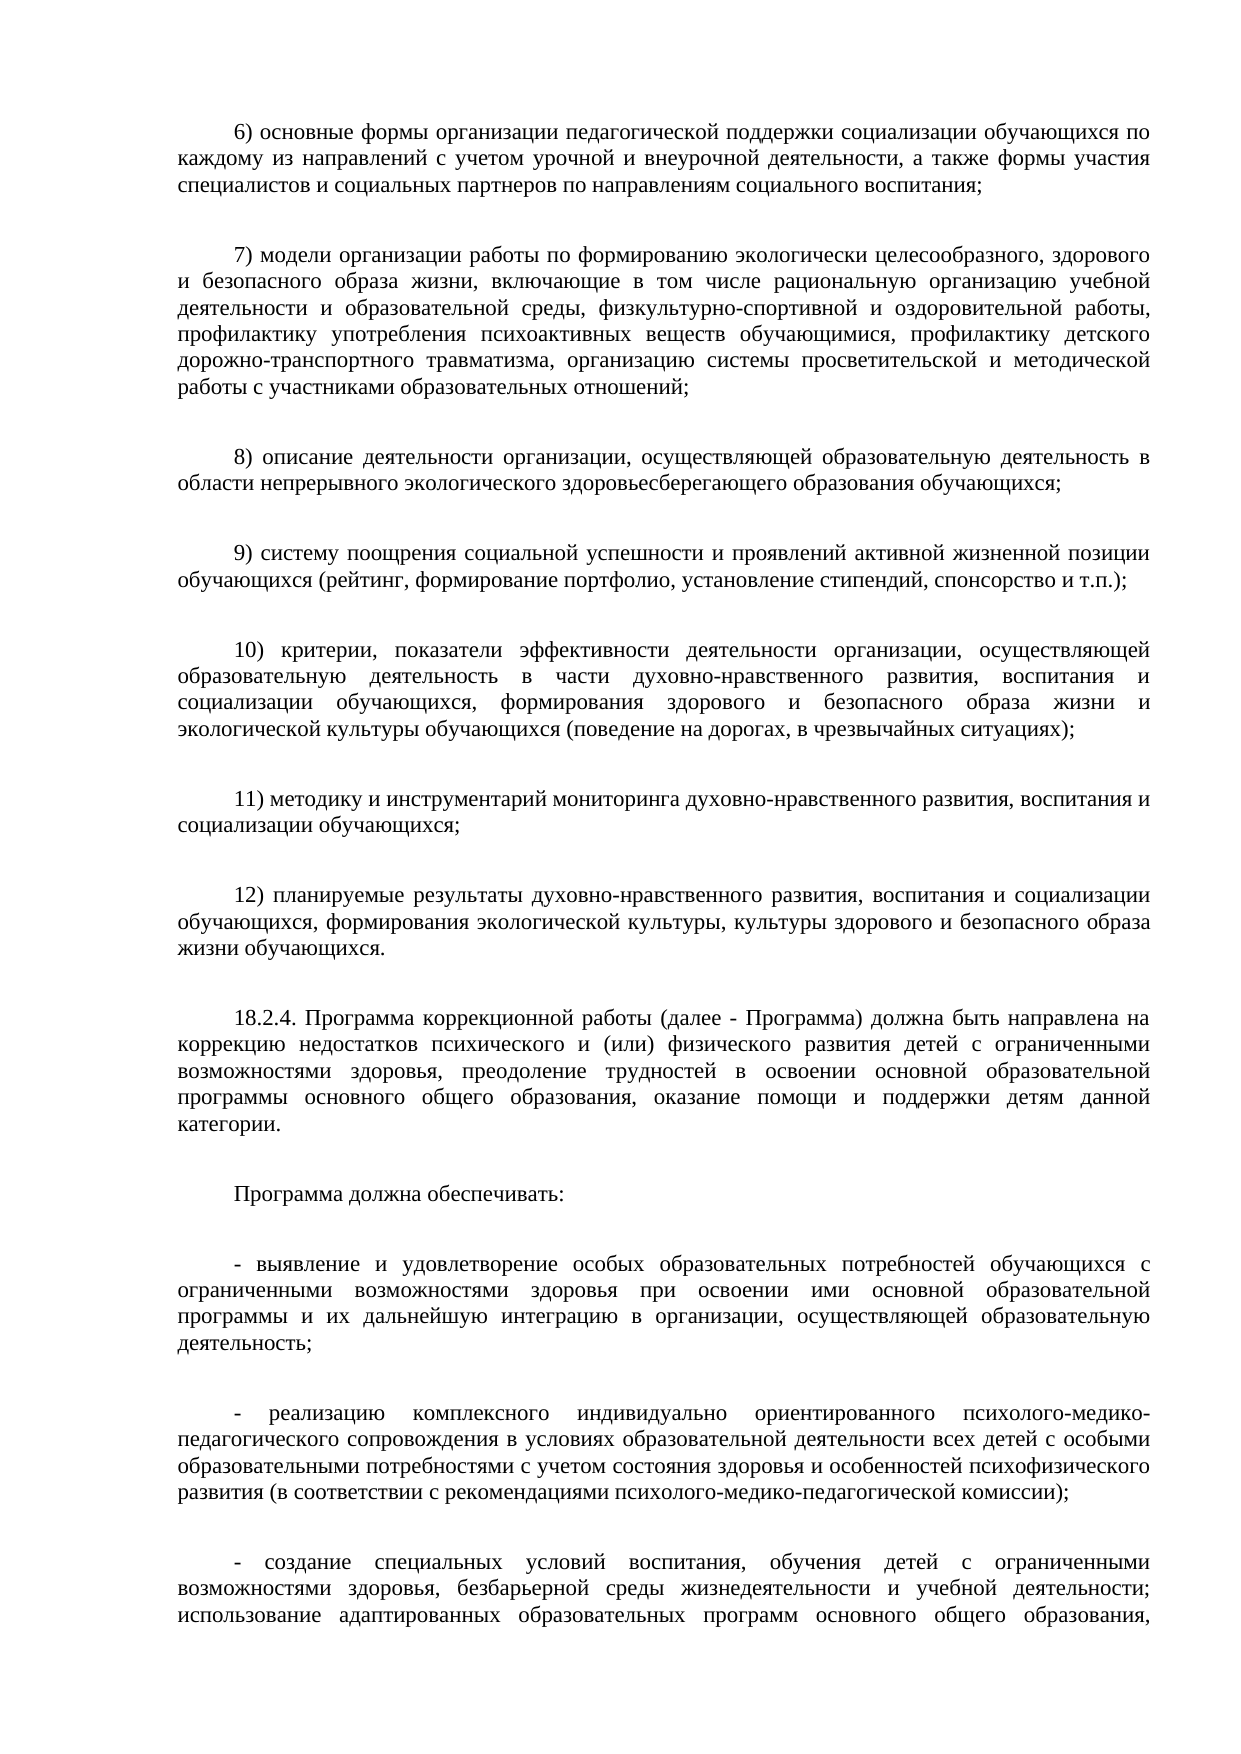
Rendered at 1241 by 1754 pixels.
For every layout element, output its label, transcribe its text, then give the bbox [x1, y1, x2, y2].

text - создание специальных условий воспитания, обучения детей с ограниченными возможностями здоровья, безбарьерной среды жизнедеятельности и учебной деятельности; использование адаптированных образовательных программ основного общего образования, [177, 1548, 1152, 1627]
text 11) методику и инструментарий мониторинга духовно-нравственного развития, воспитания и социализации обучающихся; [177, 785, 1152, 838]
text 12) планируемые результаты духовно-нравственного развития, воспитания и социализации обучающихся, формирования экологической культуры, культуры здорового и безопасного образа жизни обучающихся. [177, 881, 1152, 960]
text - реализацию комплексного индивидуально ориентированного психолого-медико-педагогического сопровождения в условиях образовательной деятельности всех детей с особыми образовательными потребностями с учетом состояния здоровья и особенностей психофизического развития (в соответствии с рекомендациями психолого-медико-педагогической комиссии); [177, 1399, 1152, 1504]
text 9) систему поощрения социальной успешности и проявлений активной жизненной позиции обучающихся (рейтинг, формирование портфолио, установление стипендий, спонсорство и т.п.); [177, 539, 1152, 592]
text 10) критерии, показатели эффективности деятельности организации, осуществляющей образовательную деятельность в части духовно-нравственного развития, воспитания и социализации обучающихся, формирования здорового и безопасного образа жизни и экологической культуры обучающихся (поведение на дорогах, в чрезвычайных ситуациях); [177, 636, 1152, 741]
text 8) описание деятельности организации, осуществляющей образовательную деятельность в области непрерывного экологического здоровьесберегающего образования обучающихся; [177, 443, 1152, 496]
text 7) модели организации работы по формированию экологически целесообразного, здорового и безопасного образа жизни, включающие в том числе рациональную организацию учебной деятельности и образовательной среды, физкультурно-спортивной и оздоровительной работы, профилактику употребления психоактивных веществ обучающимися, профилактику детского дорожно-транспортного травматизма, организацию системы просветительской и методической работы с участниками образовательных отношений; [177, 241, 1152, 399]
text 6) основные формы организации педагогической поддержки социализации обучающихся по каждому из направлений с учетом урочной и внеурочной деятельности, а также формы участия специалистов и социальных партнеров по направлениям социального воспитания; [177, 118, 1152, 197]
text 18.2.4. Программа коррекционной работы (далее - Программа) должна быть направлена на коррекцию недостатков психического и (или) физического развития детей с ограниченными возможностями здоровья, преодоление трудностей в освоении основной образовательной программы основного общего образования, оказание помощи и поддержки детям данной категории. [177, 1004, 1152, 1136]
text Программа должна обеспечивать: [177, 1180, 1152, 1206]
text - выявление и удовлетворение особых образовательных потребностей обучающихся с ограниченными возможностями здоровья при освоении ими основной образовательной программы и их дальнейшую интеграцию в организации, осуществляющей образовательную деятельность; [177, 1250, 1152, 1355]
